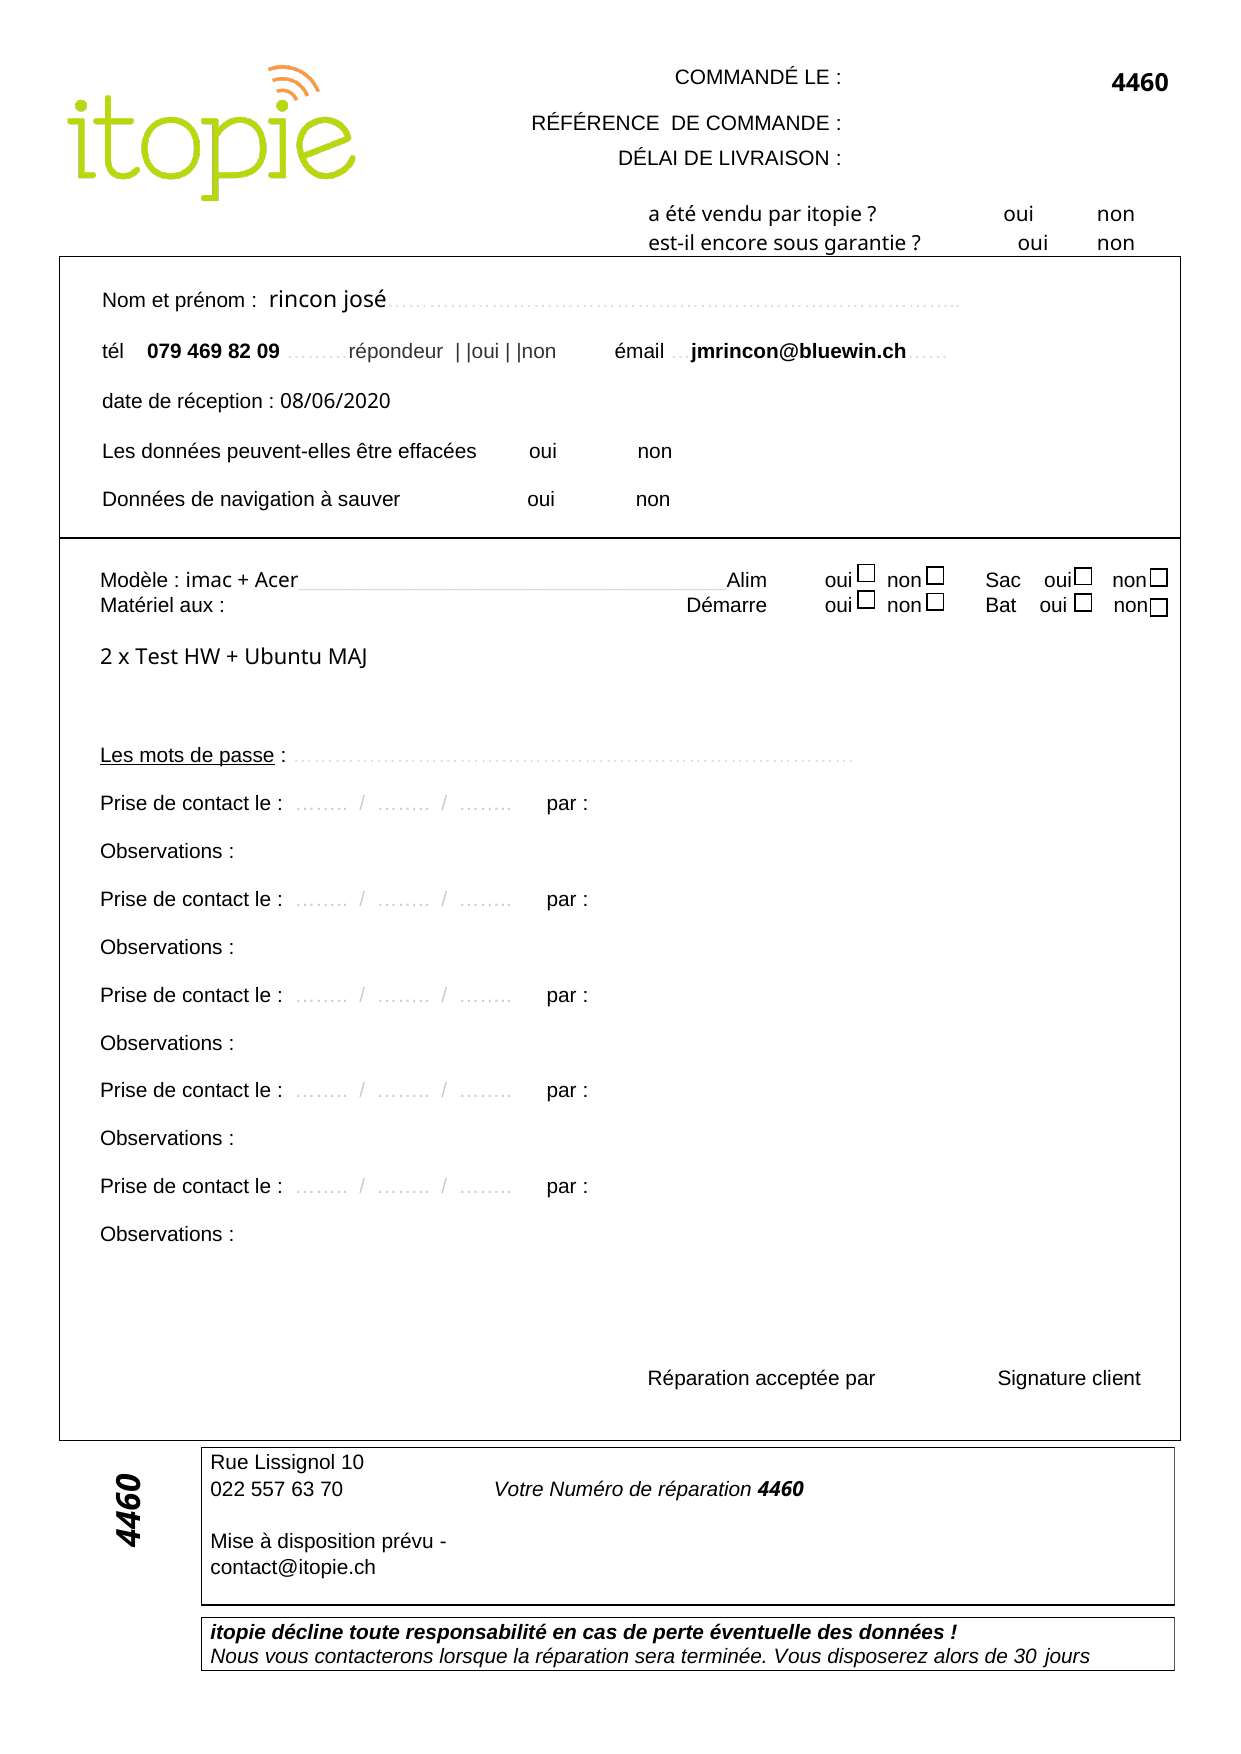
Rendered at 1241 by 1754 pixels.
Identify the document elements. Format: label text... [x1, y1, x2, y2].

text Données de navigation à sauver oui non [60, 484, 1180, 511]
text Modèle : imac + Acer Alim oui non Sac oui non [60, 562, 856, 590]
text tél 079 469 82 09 ………répondeur | |oui | |non émail …jmrincon@bluewin.ch…… [60, 335, 1180, 362]
text Modèle : imac + Acer Alim oui non Sac oui non [948, 562, 1180, 590]
text Observations : [60, 1123, 1180, 1150]
text Prise de contact le : …….. / …….. / …….. par : [60, 788, 1180, 815]
text Prise de contact le : …….. / …….. / …….. par : [60, 1171, 1180, 1198]
text Prise de contact le : …….. / …….. / …….. par : [60, 883, 1180, 911]
text date de réception : 08/06/2020 [60, 383, 1180, 415]
table_cell DÉLAI DE LIVRAISON : [490, 140, 847, 175]
table_header 4460 [847, 59, 1180, 104]
text Observations : [60, 1219, 1180, 1246]
text Nom et prénom : rincon josé……………………………………………………………………….. [60, 280, 1180, 314]
table_cell [847, 140, 1180, 175]
picture [67, 65, 356, 201]
text Prise de contact le : …….. / …….. / …….. par : [60, 979, 1180, 1006]
text Prise de contact le : …….. / …….. / …….. par : [60, 1075, 1180, 1102]
table_header 4460 [59, 1441, 195, 1677]
text Observations : [60, 836, 1180, 863]
text est-il encore sous garantie ? oui non [59, 228, 1181, 256]
table_header Rue Lissignol 10 022 557 63 70 Votre Numéro de réparation 4460 Mise à disposition prévu - contact@itopie.ch [195, 1441, 1180, 1611]
table_cell itopie décline toute responsabilité en cas de perte éventuelle des données ! Nous vous contacterons lorsque la réparation sera terminée. Vous disposerez alors de 30 jours [195, 1611, 1180, 1677]
table_cell RÉFÉRENCE DE COMMANDE : [490, 105, 847, 140]
text Matériel aux : Démarre oui non Bat oui non [60, 590, 1180, 617]
table_header COMMANDÉ LE : [490, 59, 847, 104]
text Réparation acceptée par Signature client [60, 1363, 1180, 1390]
text Observations : [60, 1027, 1180, 1054]
table_cell [847, 105, 1180, 140]
text Observations : [60, 931, 1180, 958]
text Les données peuvent-elles être effacées oui non [60, 436, 1180, 463]
text Les mots de passe : ……………………………………………………………………… [60, 740, 1180, 767]
text Modèle : imac + Acer Alim oui non Sac oui non [879, 562, 925, 590]
text 2 x Test HW + Ubuntu MAJ [60, 638, 1180, 671]
text a été vendu par itopie ? oui non [59, 199, 1181, 228]
